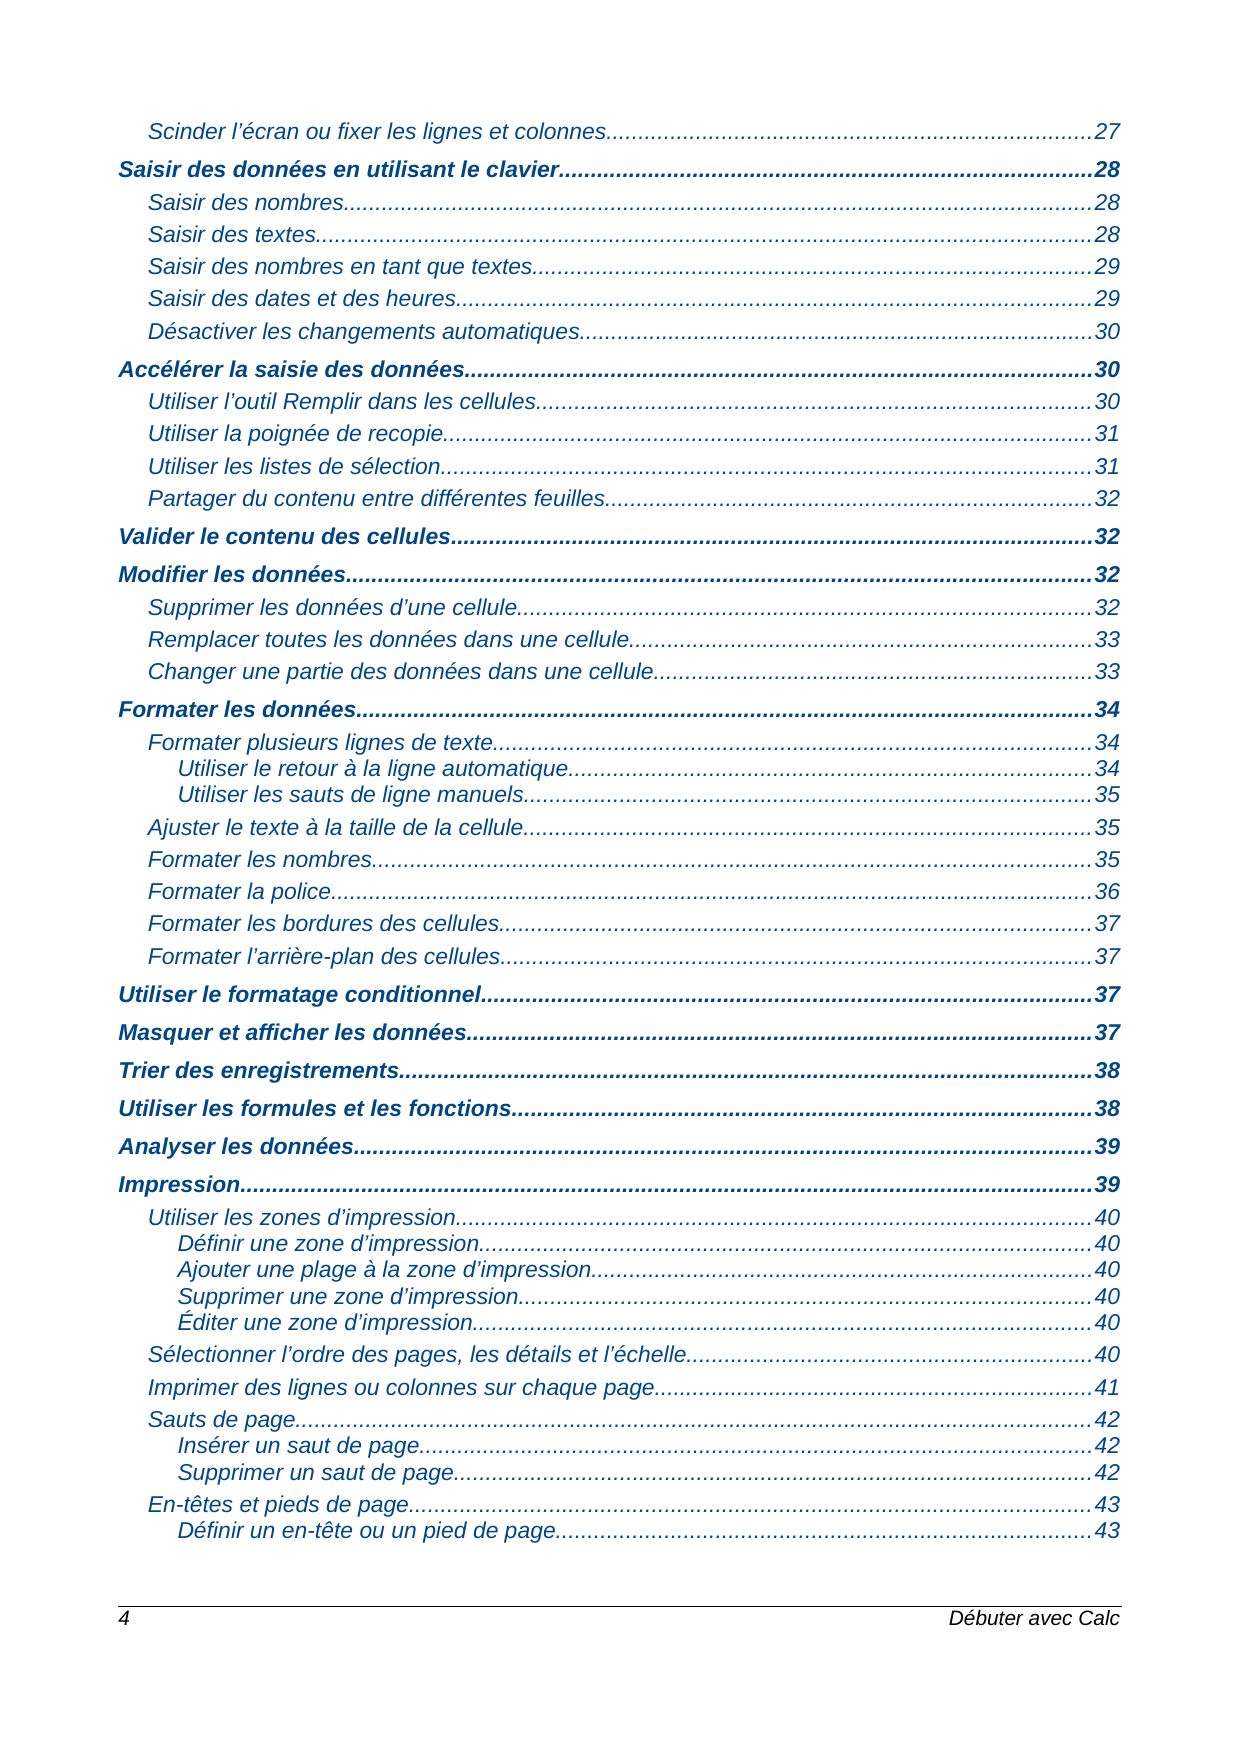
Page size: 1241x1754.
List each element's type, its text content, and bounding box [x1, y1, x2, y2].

text Sauts de page 42 [148, 1406, 1122, 1432]
text Sélectionner l’ordre des pages, les détails et l’échelle 40 [148, 1341, 1122, 1368]
text En-têtes et pieds de page 43 [148, 1491, 1122, 1517]
text Utiliser les formules et les fonctions 38 [118, 1095, 1122, 1122]
text Accélérer la saisie des données 30 [118, 356, 1122, 382]
text Formater plusieurs lignes de texte 34 [148, 728, 1122, 755]
text Formater les données 34 [118, 696, 1122, 723]
text Ajuster le texte à la taille de la cellule 35 [148, 813, 1122, 840]
text Insérer un saut de page 42 [177, 1432, 1122, 1459]
text Définir une zone d’impression 40 [177, 1230, 1122, 1256]
text Formater les nombres 35 [148, 846, 1122, 872]
text Saisir des données en utilisant le clavier 28 [118, 156, 1122, 183]
text Scinder l’écran ou fixer les lignes et colonnes 27 [148, 118, 1122, 144]
text Formater la police 36 [148, 878, 1122, 904]
text Ajouter une plage à la zone d’impression 40 [177, 1256, 1122, 1283]
text Utiliser les listes de sélection 31 [148, 453, 1122, 479]
text Changer une partie des données dans une cellule 33 [148, 658, 1122, 684]
text Supprimer une zone d’impression 40 [177, 1283, 1122, 1309]
text Saisir des nombres en tant que textes 29 [148, 253, 1122, 279]
text Remplacer toutes les données dans une cellule 33 [148, 626, 1122, 652]
text Formater les bordures des cellules 37 [148, 910, 1122, 937]
text Utiliser la poignée de recopie 31 [148, 420, 1122, 447]
text Imprimer des lignes ou colonnes sur chaque page 41 [148, 1374, 1122, 1400]
text Partager du contenu entre différentes feuilles 32 [148, 485, 1122, 511]
text Utiliser le retour à la ligne automatique 34 [177, 755, 1122, 781]
text Utiliser le formatage conditionnel 37 [118, 981, 1122, 1007]
text Supprimer un saut de page 42 [177, 1459, 1122, 1485]
text Saisir des nombres 28 [148, 188, 1122, 215]
text Impression 39 [118, 1171, 1122, 1198]
text Éditer une zone d’impression 40 [177, 1309, 1122, 1336]
text Modifier les données 32 [118, 561, 1122, 588]
text Utiliser les zones d’impression 40 [148, 1204, 1122, 1230]
text Trier des enregistrements 38 [118, 1057, 1122, 1083]
text Saisir des textes 28 [148, 221, 1122, 247]
text Supprimer les données d’une cellule 32 [148, 593, 1122, 620]
text Formater l’arrière-plan des cellules 37 [148, 943, 1122, 969]
text Valider le contenu des cellules 32 [118, 523, 1122, 549]
text Utiliser les sauts de ligne manuels 35 [177, 781, 1122, 808]
text Définir un en-tête ou un pied de page 43 [177, 1517, 1122, 1544]
text Saisir des dates et des heures 29 [148, 285, 1122, 312]
text Masquer et afficher les données 37 [118, 1019, 1122, 1045]
text Désactiver les changements automatiques 30 [148, 318, 1122, 344]
text Utiliser l’outil Remplir dans les cellules 30 [148, 388, 1122, 414]
text Analyser les données 39 [118, 1133, 1122, 1160]
